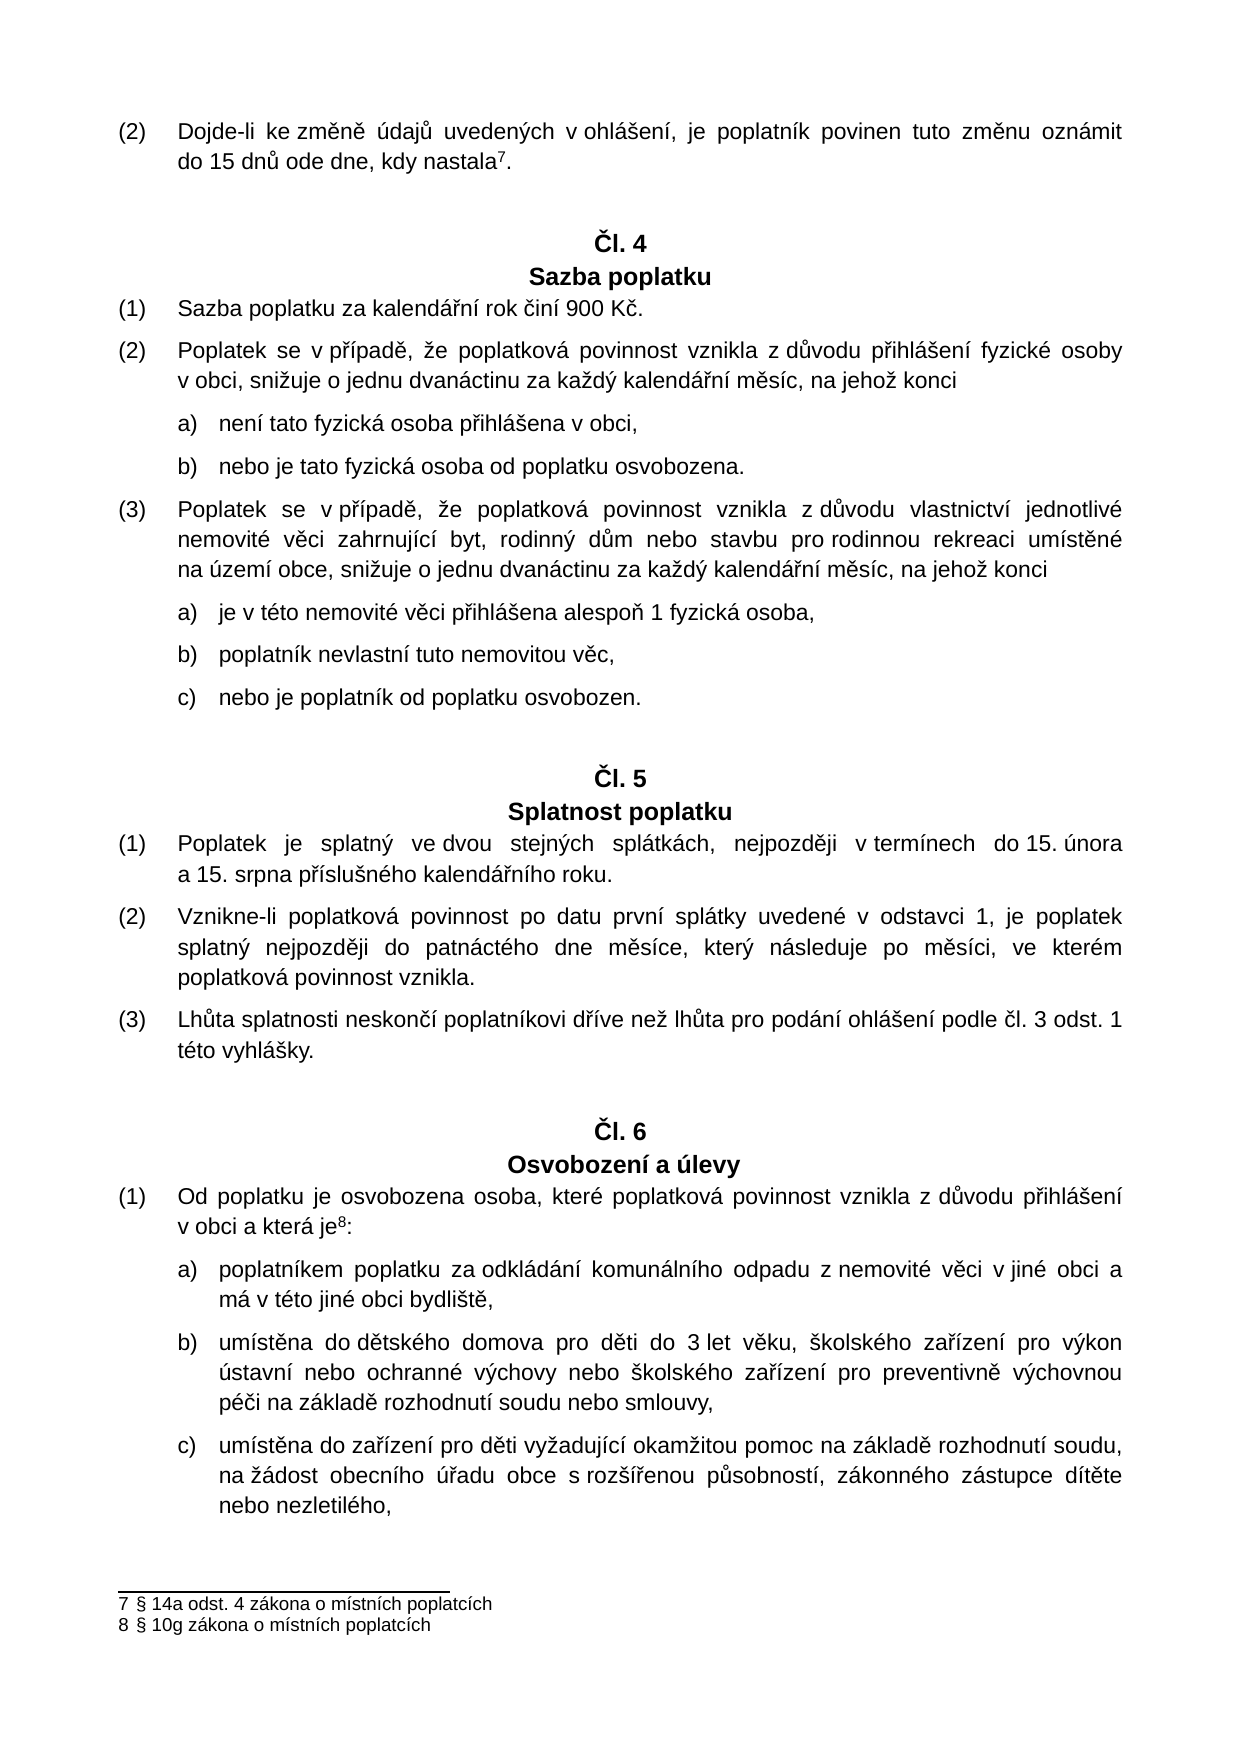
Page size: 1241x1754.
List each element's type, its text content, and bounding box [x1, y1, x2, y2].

list Lhůta splatnosti neskončí poplatníkovi dříve než lhůta pro podání ohlášení podle čl. 3 odst. 1 této vyhlášky. [118, 1006, 1122, 1063]
list Od poplatku je osvobozena osoba, které poplatková povinnost vznikla z důvodu přihlášení v obci a která je: [118, 1183, 1122, 1239]
list Dojde-li ke změně údajů uvedených v ohlášení, je poplatník povinen tuto změnu oznámit do 15 dnů ode dne, kdy nastala. [118, 118, 1122, 175]
list umístěna do zařízení pro děti vyžadující okamžitou pomoc na základě rozhodnutí soudu, na žádost obecního úřadu obce s rozšířenou působností, zákonného zástupce dítěte nebo nezletilého, [177, 1432, 1122, 1519]
list Poplatek se v případě, že poplatková povinnost vznikla z důvodu přihlášení fyzické osoby v obci, snižuje o jednu dvanáctinu za každý kalendářní měsíc, na jehož konci [118, 337, 1122, 394]
list poplatník nevlastní tuto nemovitou věc, [177, 641, 1122, 668]
list Poplatek se v případě, že poplatková povinnost vznikla z důvodu vlastnictví jednotlivé nemovité věci zahrnující byt, rodinný dům nebo stavbu pro rodinnou rekreaci umístěné na území obce, snižuje o jednu dvanáctinu za každý kalendářní měsíc, na jehož konci [118, 496, 1122, 582]
subtitle Čl. 5 Splatnost poplatku [118, 764, 1122, 826]
list Poplatek je splatný ve dvou stejných splátkách, nejpozději v termínech do 15. února a 15. srpna příslušného kalendářního roku. [118, 830, 1122, 887]
list poplatníkem poplatku za odkládání komunálního odpadu z nemovité věci v jiné obci a má v této jiné obci bydliště, [177, 1256, 1122, 1312]
subtitle Čl. 6 Osvobození a úlevy [118, 1117, 1122, 1179]
list § 10g zákona o místních poplatcích [118, 1614, 1122, 1635]
list umístěna do dětského domova pro děti do 3 let věku, školského zařízení pro výkon ústavní nebo ochranné výchovy nebo školského zařízení pro preventivně výchovnou péči na základě rozhodnutí soudu nebo smlouvy, [177, 1329, 1122, 1416]
list Vznikne-li poplatková povinnost po datu první splátky uvedené v odstavci 1, je poplatek splatný nejpozději do patnáctého dne měsíce, který následuje po měsíci, ve kterém poplatková povinnost vznikla. [118, 903, 1122, 990]
list Sazba poplatku za kalendářní rok činí 900 Kč. [118, 294, 1122, 321]
list nebo je poplatník od poplatku osvobozen. [177, 684, 1122, 711]
list § 14a odst. 4 zákona o místních poplatcích [118, 1592, 1122, 1614]
subtitle Čl. 4 Sazba poplatku [118, 228, 1122, 290]
list nebo je tato fyzická osoba od poplatku osvobozena. [177, 453, 1122, 479]
list je v této nemovité věci přihlášena alespoň 1 fyzická osoba, [177, 599, 1122, 625]
list není tato fyzická osoba přihlášena v obci, [177, 410, 1122, 437]
